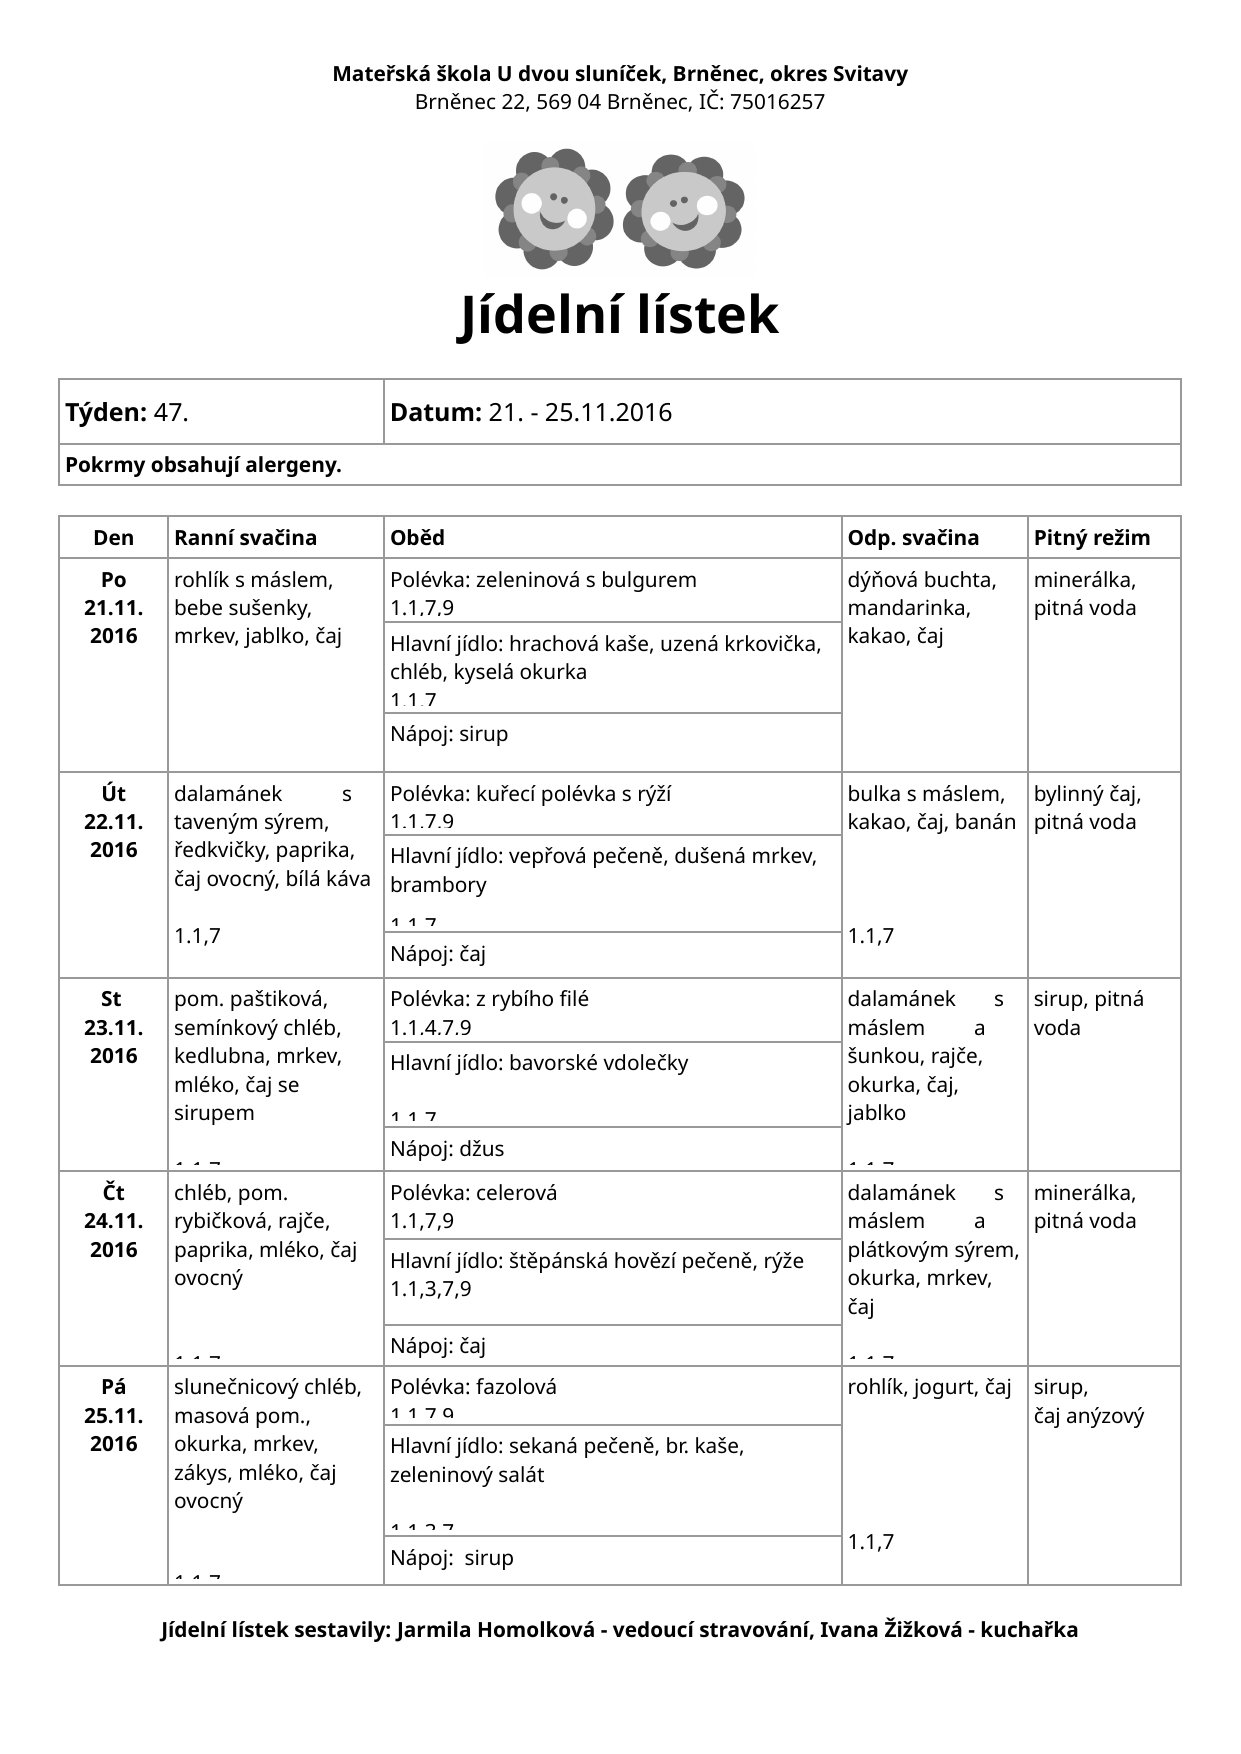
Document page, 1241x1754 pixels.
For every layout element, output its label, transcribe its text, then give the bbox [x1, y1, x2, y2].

table_cell sirup, pitná voda [1029, 979, 1180, 1170]
table_cell Nápoj: čaj [385, 933, 841, 977]
table_cell chléb, pom. rybičková, rajče, paprika, mléko, čaj ovocný 1.1,7 [169, 1172, 383, 1364]
table_cell Hlavní jídlo: vepřová pečeně, dušená mrkev, brambory 1.1,7 [385, 836, 841, 931]
table_cell Hlavní jídlo: štěpánská hovězí pečeně, rýže 1.1,3,7,9 [385, 1240, 841, 1324]
table_cell Út 22.11. 2016 [60, 773, 167, 977]
table_cell dalamánek s máslem a plátkovým sýrem, okurka, mrkev, čaj 1.1,7 [843, 1172, 1027, 1364]
table_cell minerálka, pitná voda [1029, 1172, 1180, 1364]
table_cell St 23.11. 2016 [60, 979, 167, 1170]
table_cell Polévka: kuřecí polévka s rýží 1.1,7,9 [385, 773, 841, 834]
table_header Odp. svačina [843, 517, 1027, 557]
table_cell dalamánek s máslem a šunkou, rajče, okurka, čaj, jablko 1.1,7 [843, 979, 1027, 1170]
table_cell Hlavní jídlo: sekaná pečeně, br. kaše, zeleninový salát 1.1,3,7 [385, 1426, 841, 1535]
table_header Ranní svačina [169, 517, 383, 557]
table_cell Nápoj: džus [385, 1128, 841, 1170]
table_cell bylinný čaj, pitná voda [1029, 773, 1180, 977]
table_cell Po 21.11. 2016 [60, 559, 167, 771]
table_cell Nápoj: čaj [385, 1326, 841, 1364]
table_cell bulka s máslem, kakao, čaj, banán 1.1,7 [843, 773, 1027, 977]
table_cell minerálka, pitná voda [1029, 559, 1180, 771]
text Jídelní lístek sestavily: Jarmila Homolková - vedoucí stravování, Ivana Žižková - kuchařka [59, 1615, 1181, 1643]
table_cell Hlavní jídlo: hrachová kaše, uzená krkovička, chléb, kyselá okurka 1.1,7 [385, 623, 841, 712]
table_cell Nápoj: sirup [385, 1537, 841, 1584]
table_header Den [60, 517, 167, 557]
table_cell rohlík s máslem, bebe sušenky, mrkev, jablko, čaj 1.1,7 [169, 559, 383, 771]
table_cell Čt 24.11. 2016 [60, 1172, 167, 1364]
table_cell dalamánek s taveným sýrem, ředkvičky, paprika, čaj ovocný, bílá káva 1.1,7 [169, 773, 383, 977]
table_header Oběd [385, 517, 841, 557]
table_cell sirup, čaj anýzový [1029, 1367, 1180, 1584]
table_cell pom. paštiková, semínkový chléb, kedlubna, mrkev, mléko, čaj se sirupem 1.1,7 [169, 979, 383, 1170]
table_cell rohlík, jogurt, čaj 1.1,7 [843, 1367, 1027, 1584]
table_cell Polévka: fazolová 1.1,7,9 [385, 1367, 841, 1424]
text Brněnec 22, 569 04 Brněnec, IČ: 75016257 [59, 87, 1181, 116]
table_cell Pokrmy obsahují alergeny. [60, 445, 1180, 484]
text Mateřská škola U dvou sluníček, Brněnec, okres Svitavy [59, 59, 1181, 87]
table_cell Pá 25.11. 2016 [60, 1367, 167, 1584]
table_header Jídelní lístek [59, 136, 1181, 350]
table_cell Nápoj: sirup [385, 714, 841, 771]
table_cell Polévka: zeleninová s bulgurem 1.1,7,9 [385, 559, 841, 621]
table_cell Polévka: z rybího filé 1.1,4,7,9 [385, 979, 841, 1041]
table_cell slunečnicový chléb, masová pom., okurka, mrkev, zákys, mléko, čaj ovocný 1.1,7 [169, 1367, 383, 1584]
table_cell Polévka: celerová 1.1,7,9 [385, 1172, 841, 1238]
table_header Pitný režim [1029, 517, 1180, 557]
table_header Datum: 21. - 25.11.2016 [385, 380, 1180, 442]
table_cell Hlavní jídlo: bavorské vdolečky 1.1,7 [385, 1043, 841, 1126]
table_header Týden: 47. [60, 380, 383, 442]
table_cell dýňová buchta, mandarinka, kakao, čaj 1.1,3,7 1.1,4,7 [843, 559, 1027, 771]
